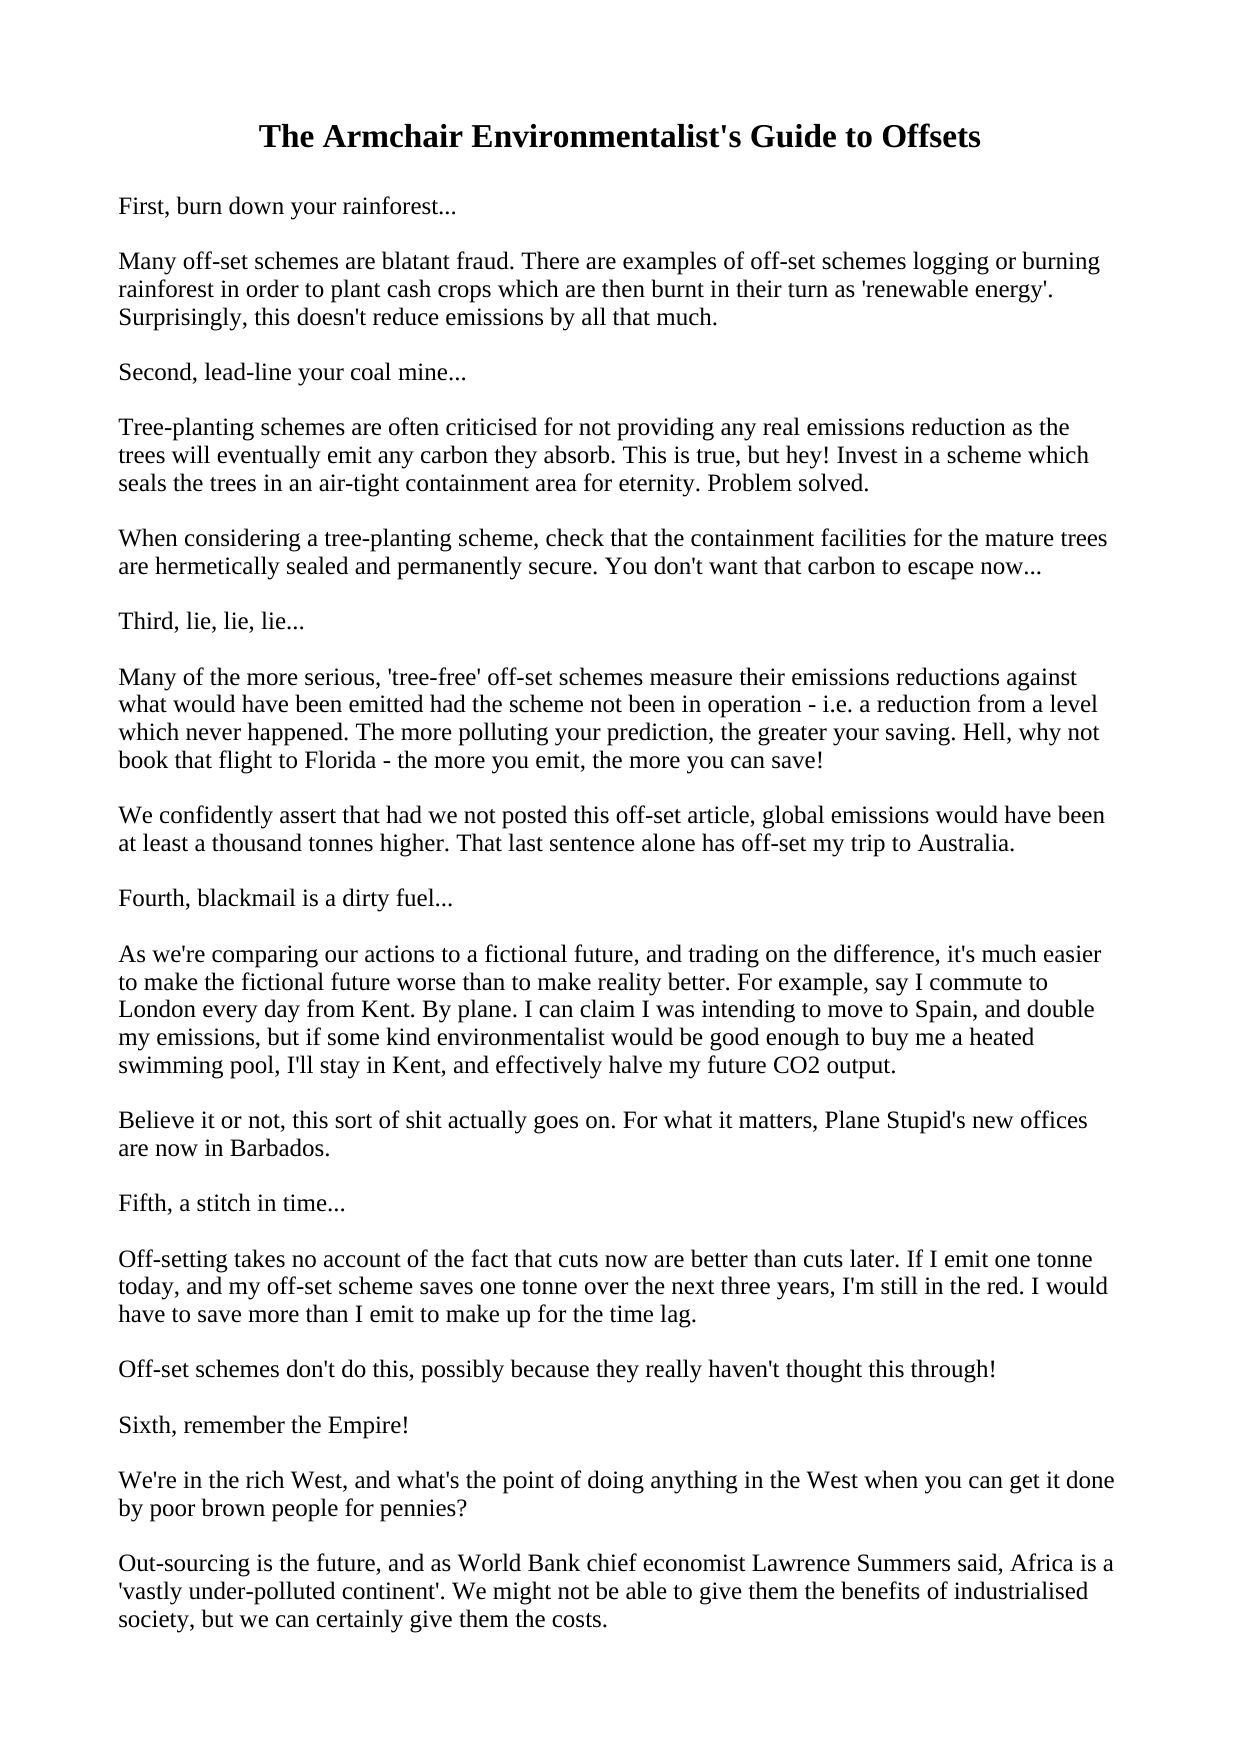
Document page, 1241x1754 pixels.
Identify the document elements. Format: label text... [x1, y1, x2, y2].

text We confidently assert that had we not posted this off-set article, global emissions would have been at least a thousand tonnes higher. That last sentence alone has off-set my trip to Australia. [118, 801, 1122, 857]
text Out-sourcing is the future, and as World Bank chief economist Lawrence Summers said, Africa is a 'vastly under-polluted continent'. We might not be able to give them the benefits of industrialised society, but we can certainly give them the costs. [118, 1549, 1122, 1633]
text Many off-set schemes are blatant fraud. There are examples of off-set schemes logging or burning rainforest in order to plant cash crops which are then burnt in their turn as 'renewable energy'. Surprisingly, this doesn't reduce emissions by all that much. [118, 247, 1122, 330]
text First, burn down your rainforest... [118, 192, 1122, 219]
text Third, lie, lie, lie... [118, 607, 1122, 635]
text Fifth, a stitch in time... [118, 1189, 1122, 1217]
text When considering a tree-planting scheme, check that the containment facilities for the mature trees are hermetically sealed and permanently secure. You don't want that carbon to escape now... [118, 524, 1122, 580]
text Believe it or not, this sort of shit actually goes on. For what it matters, Plane Stupid's new offices are now in Barbados. [118, 1106, 1122, 1162]
text Off-set schemes don't do this, possibly because they really haven't thought this through! [118, 1356, 1122, 1383]
text Second, lead-line your coal mine... [118, 358, 1122, 386]
text Off-setting takes no account of the fact that cuts now are better than cuts later. If I emit one tonne today, and my off-set scheme saves one tonne over the next three years, I'm still in the red. I would have to save more than I emit to make up for the time lag. [118, 1245, 1122, 1328]
text As we're comparing our actions to a fictional future, and trading on the difference, it's much easier to make the fictional future worse than to make reality better. For example, say I commute to London every day from Kent. By plane. I can claim I was intending to move to Spain, and double my emissions, but if some kind environmentalist would be good enough to buy me a heated swimming pool, I'll stay in Kent, and effectively halve my future CO2 output. [118, 940, 1122, 1078]
text Fourth, blackmail is a dirty fuel... [118, 884, 1122, 912]
text Tree-planting schemes are often criticised for not providing any real emissions reduction as the trees will eventually emit any carbon they absorb. This is true, but hey! Invest in a scheme which seals the trees in an air-tight containment area for eternity. Problem solved. [118, 413, 1122, 497]
text The Armchair Environmentalist's Guide to Offsets [118, 118, 1122, 155]
text Many of the more serious, 'tree-free' off-set schemes measure their emissions reductions against what would have been emitted had the scheme not been in operation - i.e. a reduction from a level which never happened. The more polluting your prediction, the greater your saving. Hell, why not book that flight to Florida - the more you emit, the more you can save! [118, 663, 1122, 774]
text We're in the rich West, and what's the point of doing anything in the West when you can get it done by poor brown people for pennies? [118, 1466, 1122, 1522]
text Sixth, remember the Empire! [118, 1411, 1122, 1439]
